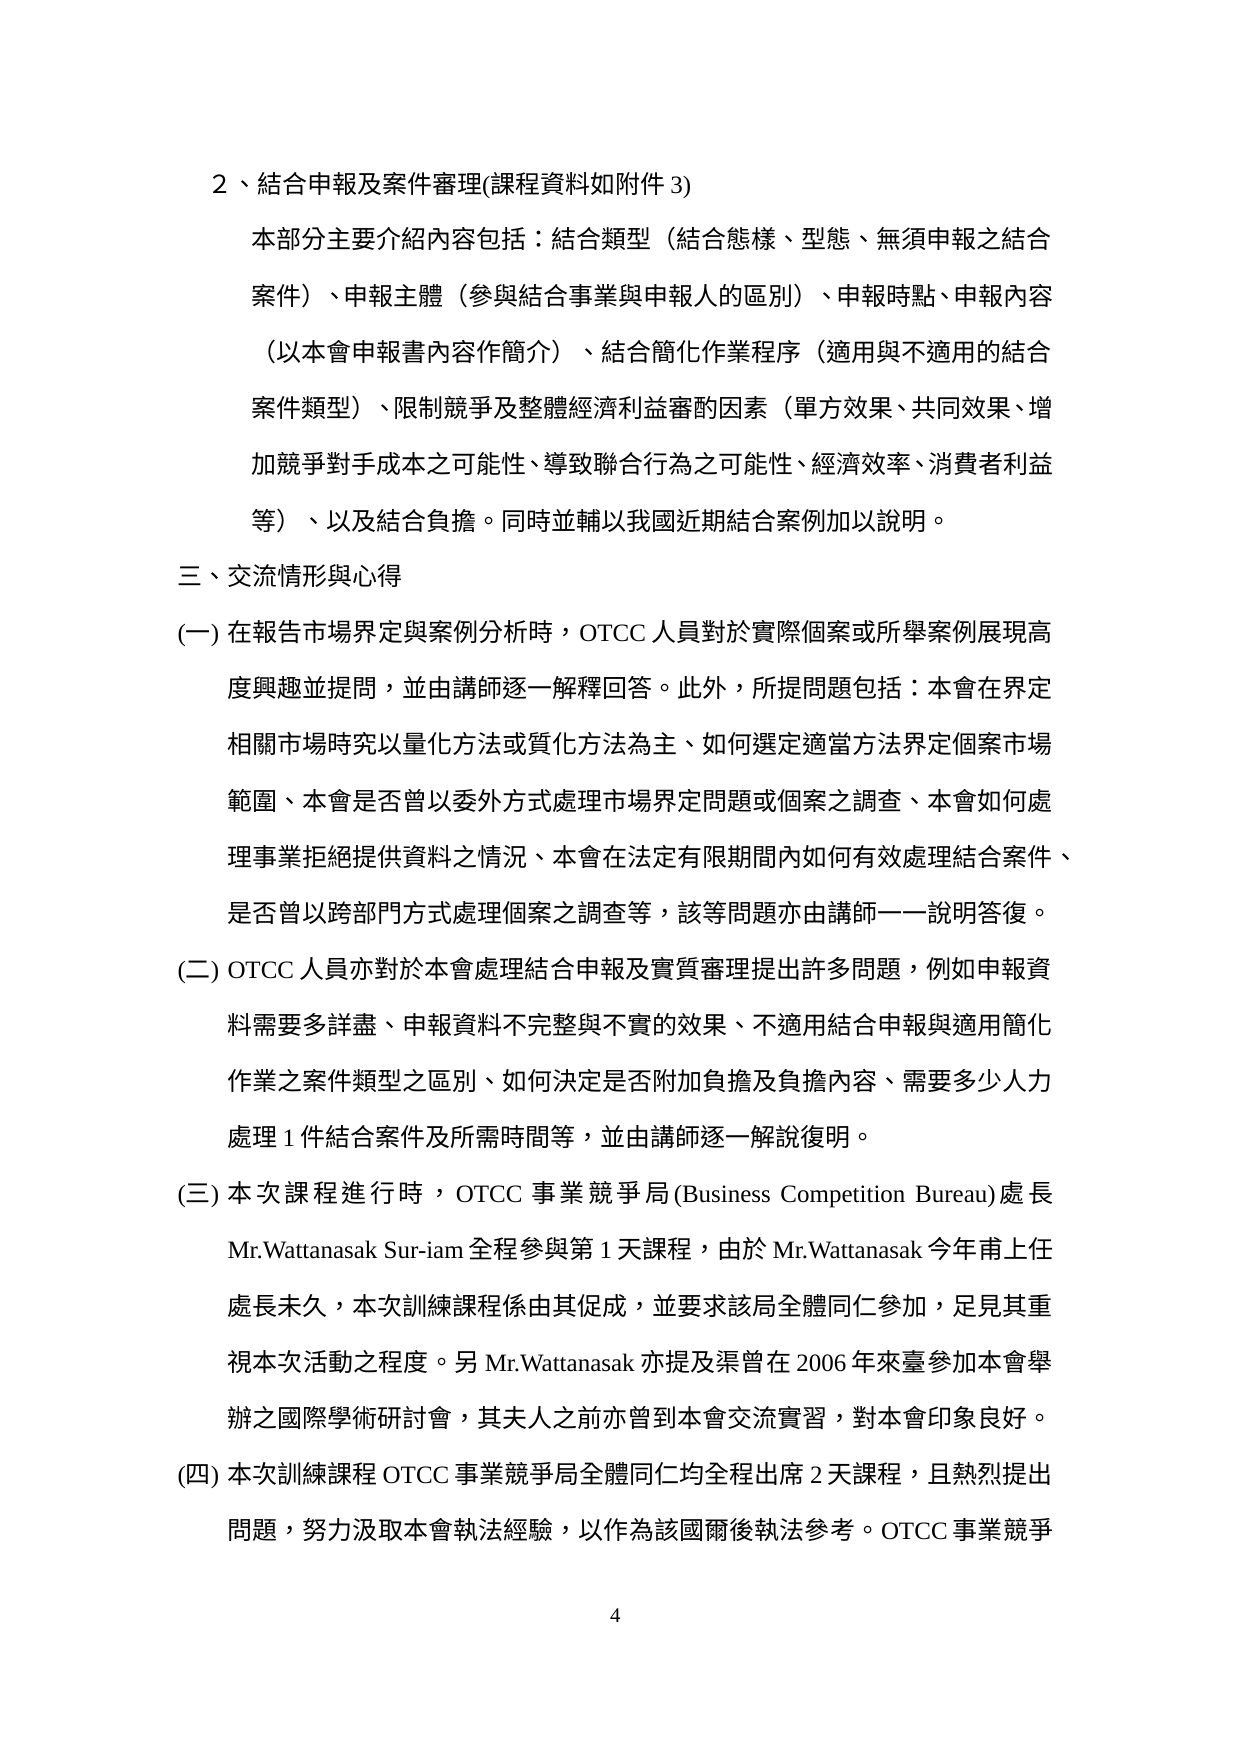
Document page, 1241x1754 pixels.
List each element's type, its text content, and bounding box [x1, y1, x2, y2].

text ２、結合申報及案件審理(課程資料如附件3) [207, 163, 1053, 201]
list 在報告市場界定與案例分析時，OTCC人員對於實際個案或所舉案例展現高度興趣並提問，並由講師逐一解釋回答。此外，所提問題包括：本會在界定相關市場時究以量化方法或質化方法為主、如何選定適當方法界定個案市場範圍、本會是否曾以委外方式處理市場界定問題或個案之調查、本會如何處理事業拒絕提供資料之情況、本會在法定有限期間內如何有效處理結合案件、是否曾以跨部門方式處理個案之調查等，該等問題亦由講師一一說明答復。 [177, 612, 1053, 930]
list OTCC人員亦對於本會處理結合申報及實質審理提出許多問題，例如申報資料需要多詳盡、申報資料不完整與不實的效果、不適用結合申報與適用簡化作業之案件類型之區別、如何決定是否附加負擔及負擔內容、需要多少人力處理1件結合案件及所需時間等，並由講師逐一解說復明。 [177, 948, 1053, 1155]
text 三、交流情形與心得 [177, 556, 1053, 593]
text 本部分主要介紹內容包括：結合類型（結合態樣、型態、無須申報之結合案件）、申報主體（參與結合事業與申報人的區別）、申報時點、申報內容（以本會申報書內容作簡介）、結合簡化作業程序（適用與不適用的結合案件類型）、限制競爭及整體經濟利益審酌因素（單方效果、共同效果、增加競爭對手成本之可能性、導致聯合行為之可能性、經濟效率、消費者利益等）、以及結合負擔。同時並輔以我國近期結合案例加以說明。 [251, 219, 1053, 538]
list 本次訓練課程OTCC事業競爭局全體同仁均全程出席2天課程，且熱烈提出問題，努力汲取本會執法經驗，以作為該國爾後執法參考。OTCC事業競爭 [177, 1453, 1053, 1547]
list 本次課程進行時，OTCC事業競爭局(Business Competition Bureau)處長Mr.Wattanasak Sur-iam全程參與第1天課程，由於Mr.Wattanasak今年甫上任處長未久，本次訓練課程係由其促成，並要求該局全體同仁參加，足見其重視本次活動之程度。另Mr.Wattanasak亦提及渠曾在2006年來臺參加本會舉辦之國際學術研討會，其夫人之前亦曾到本會交流實習，對本會印象良好。 [177, 1173, 1053, 1435]
